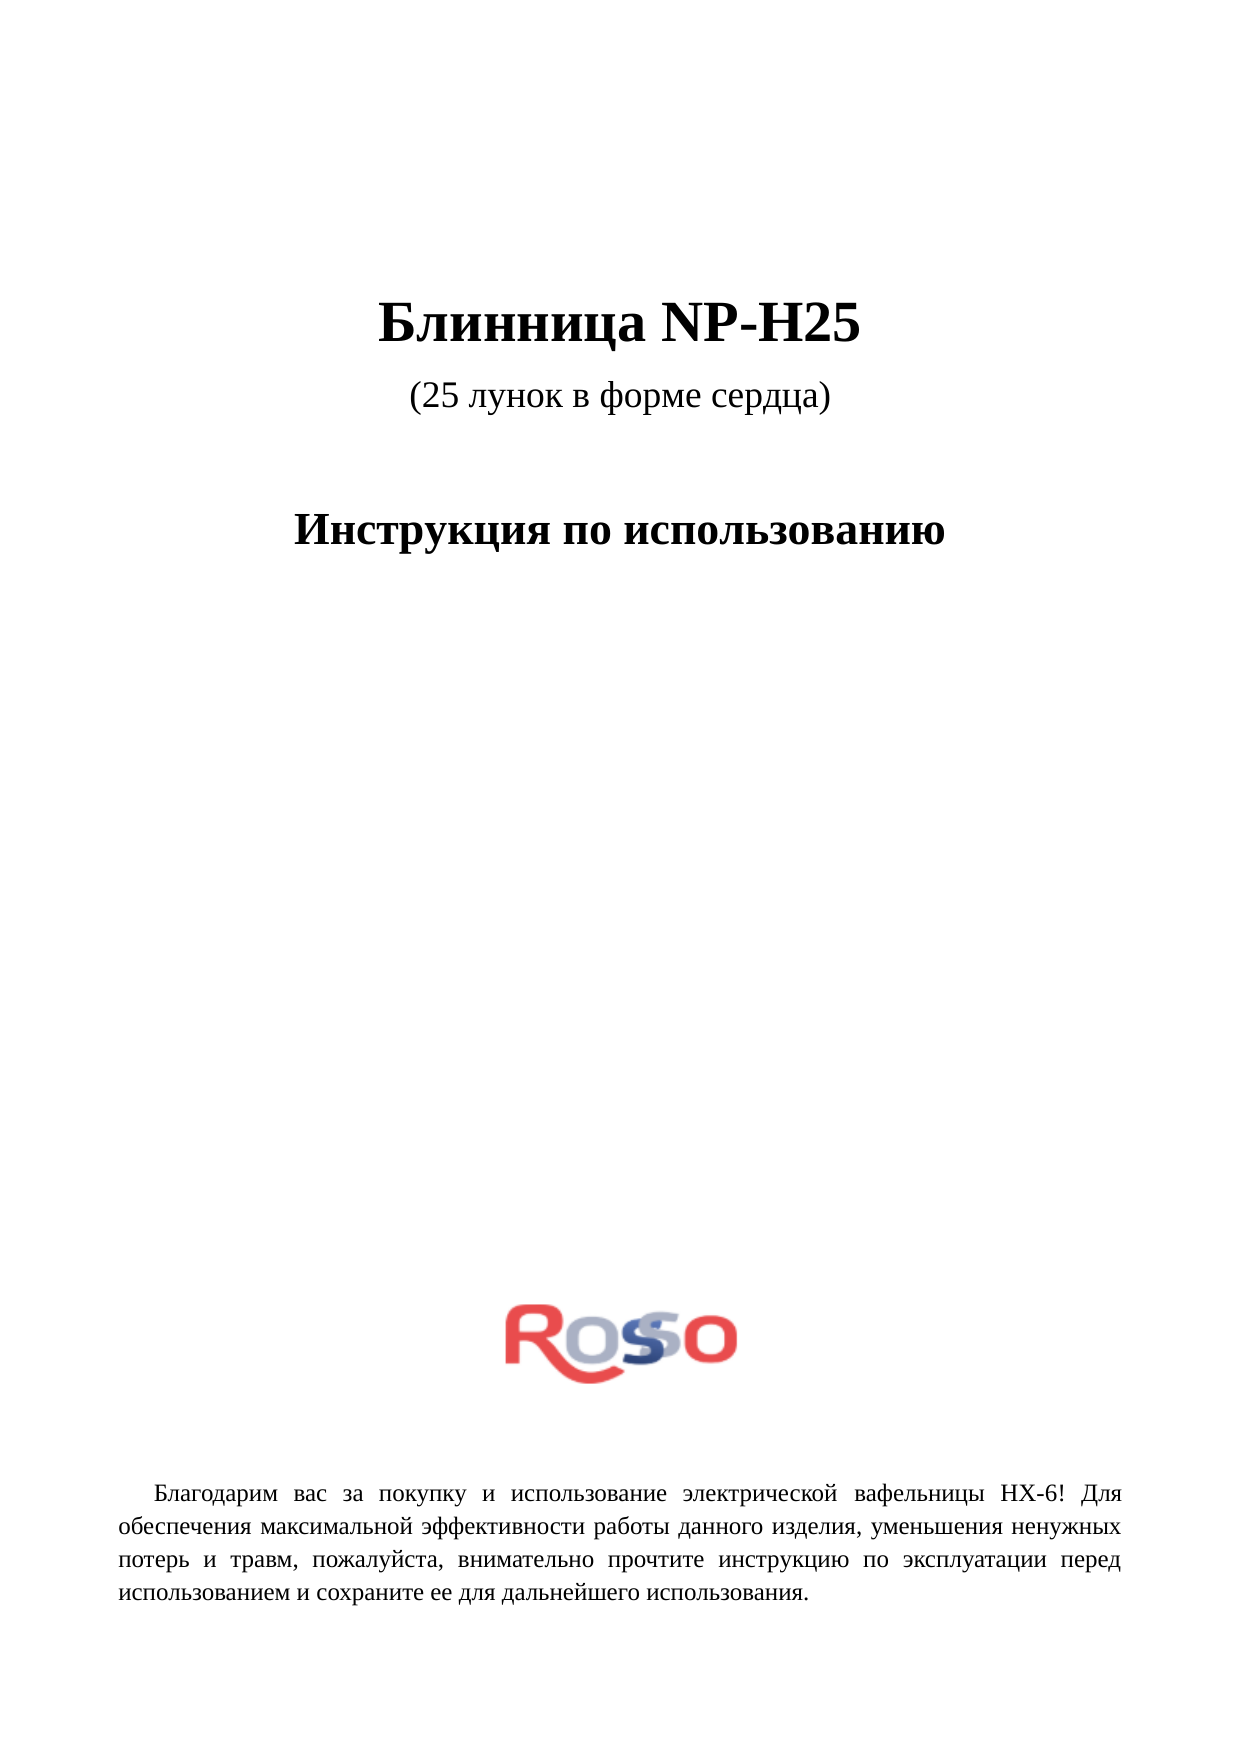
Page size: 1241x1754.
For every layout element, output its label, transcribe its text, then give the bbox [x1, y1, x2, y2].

subtitle (25 лунок в форме сердца) [118, 373, 1122, 416]
picture [481, 1269, 759, 1415]
subtitle Инструкция по использованию [118, 501, 1122, 554]
title Блинница NP-H25 [118, 287, 1122, 354]
text Благодарим вас за покупку и использование электрической вафельницы HX-6! Для обеспечения максимальной эффективности работы данного изделия, уменьшения ненужных потерь и травм, пожалуйста, внимательно прочтите инструкцию по эксплуатации перед использованием и сохраните ее для дальнейшего использования. [118, 1478, 1122, 1606]
